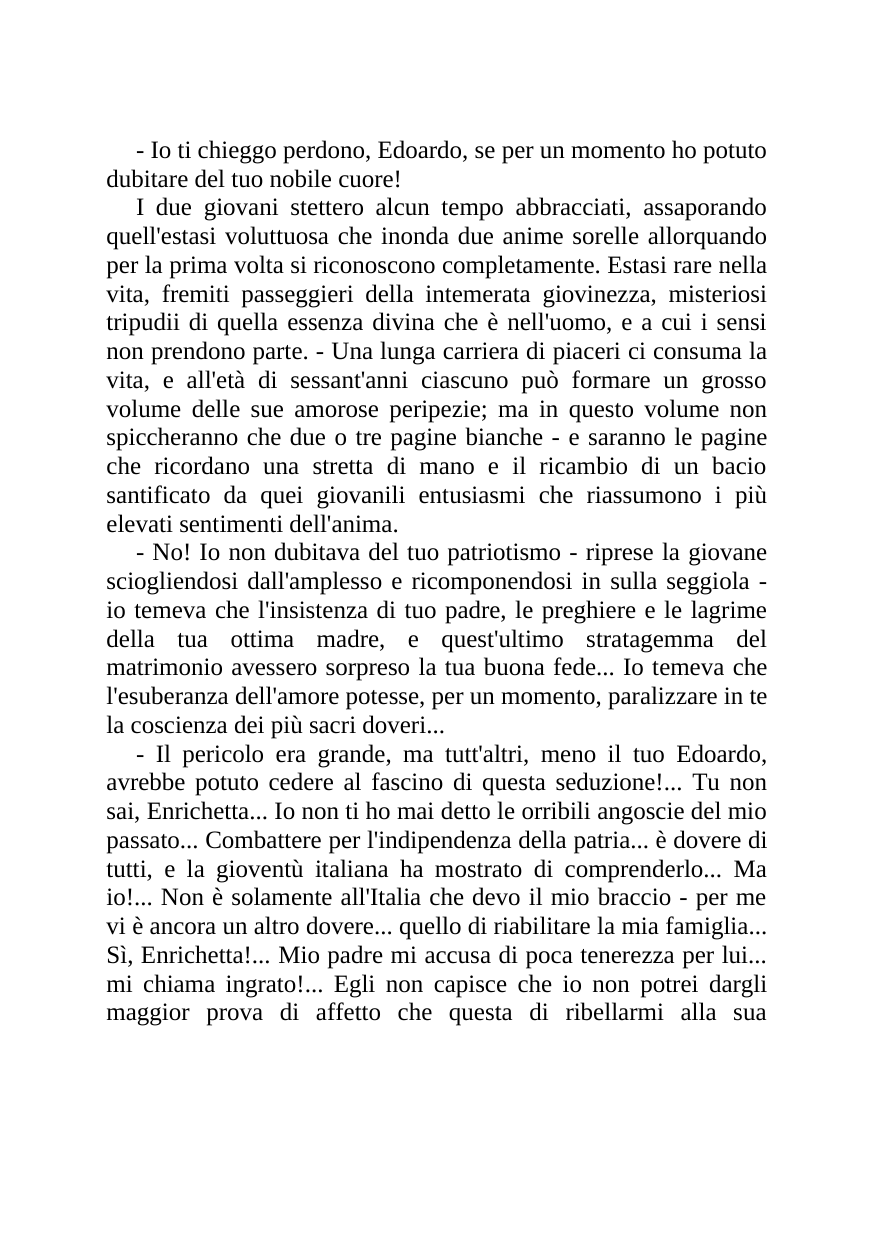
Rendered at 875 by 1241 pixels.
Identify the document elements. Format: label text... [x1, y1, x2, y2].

text - Io ti chieggo perdono, Edoardo, se per un momento ho potuto dubitare del tuo nobile cuore! [106, 135, 768, 192]
text - No! Io non dubitava del tuo patriotismo - riprese la giovane sciogliendosi dall'amplesso e ricomponendosi in sulla seggiola - io temeva che l'insistenza di tuo padre, le preghiere e le lagrime della tua ottima madre, e quest'ultimo stratagemma del matrimonio avessero sorpreso la tua buona fede... Io temeva che l'esuberanza dell'amore potesse, per un momento, paralizzare in te la coscienza dei più sacri doveri... [106, 537, 768, 739]
text - Il pericolo era grande, ma tutt'altri, meno il tuo Edoardo, avrebbe potuto cedere al fascino di questa seduzione!... Tu non sai, Enrichetta... Io non ti ho mai detto le orribili angoscie del mio passato... Combattere per l'indipendenza della patria... è dovere di tutti, e la gioventù italiana ha mostrato di comprenderlo... Ma io!... Non è solamente all'Italia che devo il mio braccio - per me vi è ancora un altro dovere... quello di riabilitare la mia famiglia... Sì, Enrichetta!... Mio padre mi accusa di poca tenerezza per lui... mi chiama ingrato!... Egli non capisce che io non potrei dargli maggior prova di affetto che questa di ribellarmi alla sua [106, 739, 768, 1026]
text I due giovani stettero alcun tempo abbracciati, assaporando quell'estasi voluttuosa che inonda due anime sorelle allorquando per la prima volta si riconoscono completamente. Estasi rare nella vita, fremiti passeggieri della intemerata giovinezza, misteriosi tripudii di quella essenza divina che è nell'uomo, e a cui i sensi non prendono parte. - Una lunga carriera di piaceri ci consuma la vita, e all'età di sessant'anni ciascuno può formare un grosso volume delle sue amorose peripezie; ma in questo volume non spiccheranno che due o tre pagine bianche - e saranno le pagine che ricordano una stretta di mano e il ricambio di un bacio santificato da quei giovanili entusiasmi che riassumono i più elevati sentimenti dell'anima. [106, 192, 768, 537]
